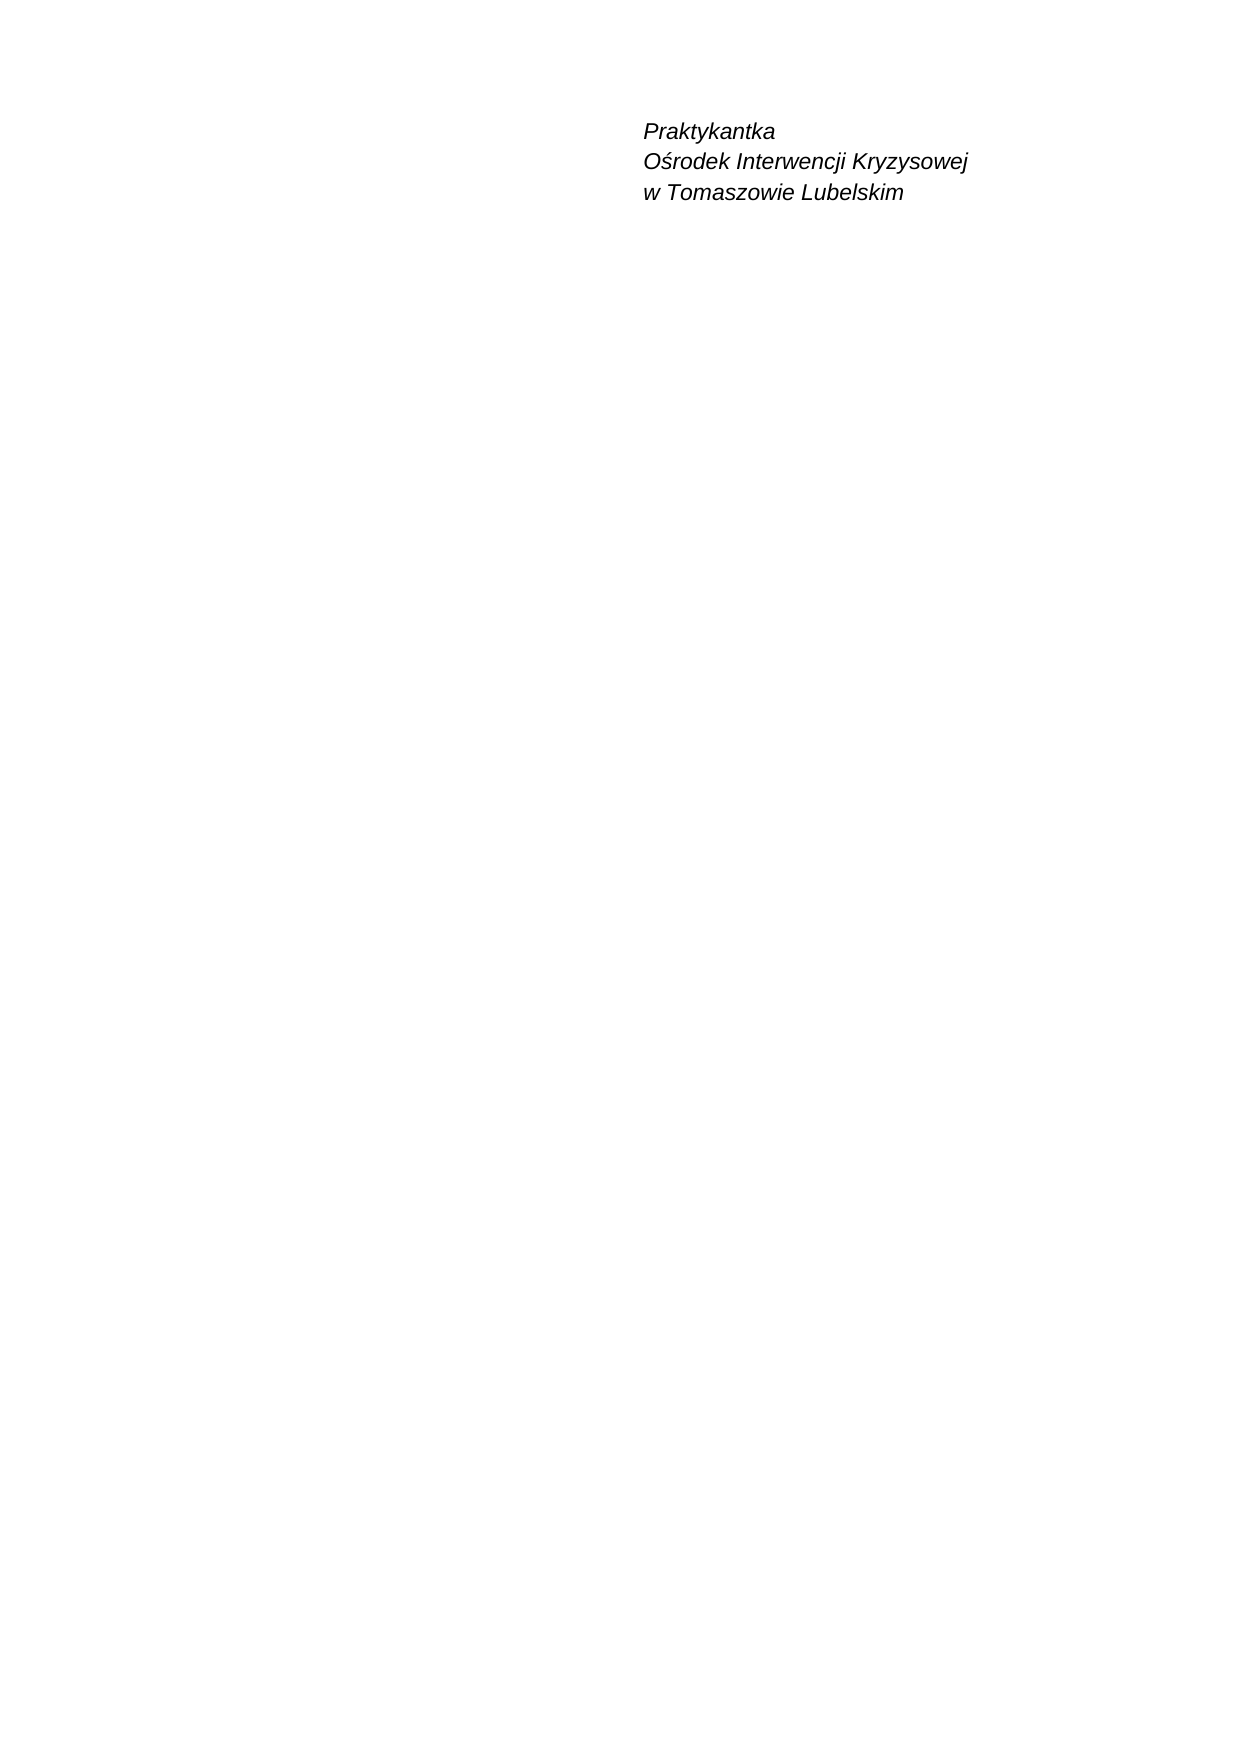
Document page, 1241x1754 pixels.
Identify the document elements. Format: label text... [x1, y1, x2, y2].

text Praktykantka [643, 118, 1122, 144]
text w Tomaszowie Lubelskim [643, 178, 1122, 205]
text Ośrodek Interwencji Kryzysowej [643, 148, 1122, 175]
